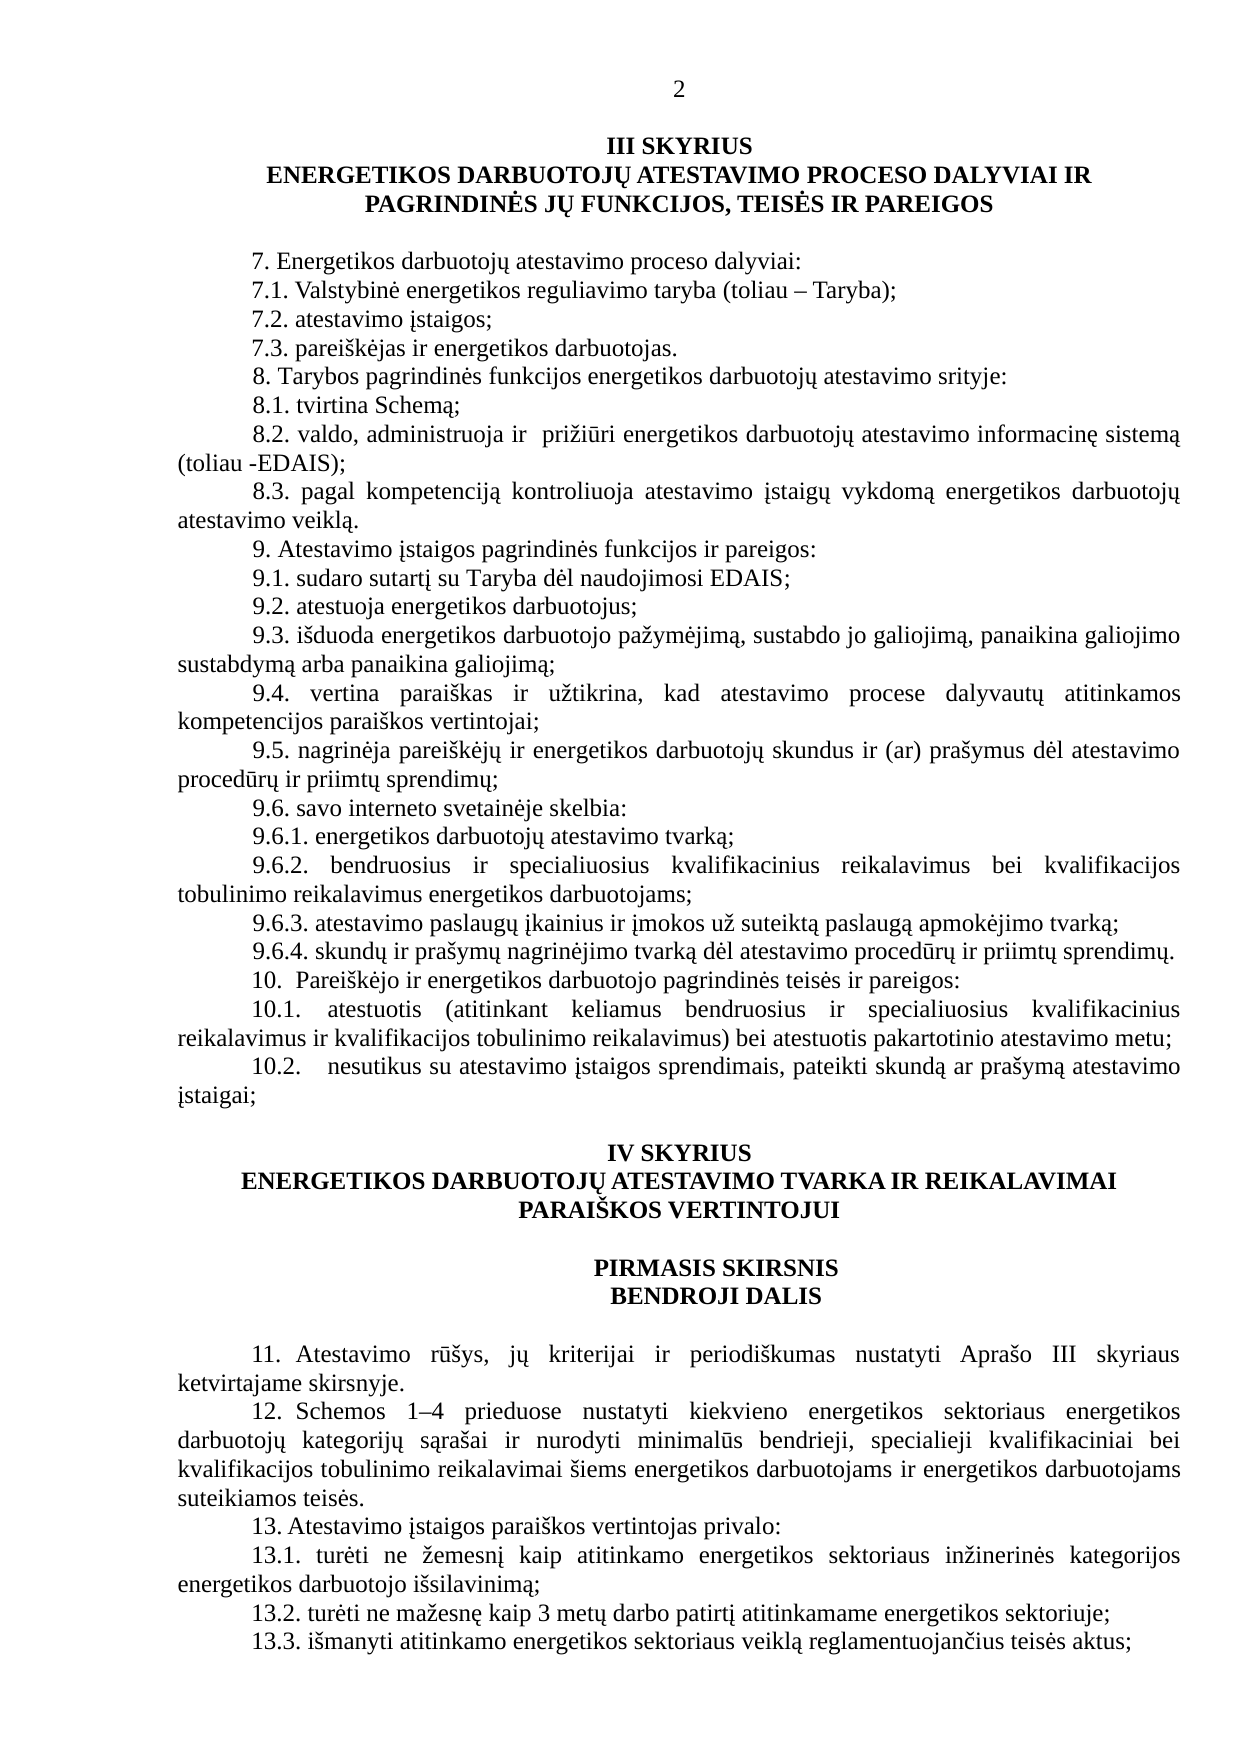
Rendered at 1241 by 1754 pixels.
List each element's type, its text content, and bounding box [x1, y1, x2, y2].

text 13. Atestavimo įstaigos paraiškos vertintojas privalo: [177, 1511, 1181, 1540]
text 7.3. pareiškėjas ir energetikos darbuotojas. [177, 333, 1181, 361]
text 7.1. Valstybinė energetikos reguliavimo taryba (toliau – Taryba); [177, 275, 1181, 304]
text 10. Pareiškėjo ir energetikos darbuotojo pagrindinės teisės ir pareigos: [177, 965, 1181, 994]
text 9.6.2. bendruosius ir specialiuosius kvalifikacinius reikalavimus bei kvalifikacijos tobulinimo reikalavimus energetikos darbuotojams; [177, 850, 1181, 908]
text 13.3. išmanyti atitinkamo energetikos sektoriaus veiklą reglamentuojančius teisės aktus; [177, 1626, 1181, 1655]
text 13.2. turėti ne mažesnę kaip 3 metų darbo patirtį atitinkamame energetikos sektoriuje; [177, 1598, 1181, 1626]
text 10.2. nesutikus su atestavimo įstaigos sprendimais, pateikti skundą ar prašymą atestavimo įstaigai; [177, 1051, 1181, 1109]
text 7.2. atestavimo įstaigos; [177, 304, 1181, 333]
text 11. Atestavimo rūšys, jų kriterijai ir periodiškumas nustatyti Aprašo III skyriaus ketvirtajame skirsnyje. [177, 1339, 1181, 1396]
text 9.1. sudaro sutartį su Taryba dėl naudojimosi EDAIS; [177, 563, 1181, 591]
text 9.6.3. atestavimo paslaugų įkainius ir įmokos už suteiktą paslaugą apmokėjimo tvarką; [177, 908, 1181, 936]
text 9. Atestavimo įstaigos pagrindinės funkcijos ir pareigos: [177, 534, 1181, 563]
text III SKYRIUS [177, 131, 1181, 160]
text 9.5. nagrinėja pareiškėjų ir energetikos darbuotojų skundus ir (ar) prašymus dėl atestavimo procedūrų ir priimtų sprendimų; [177, 735, 1181, 793]
text 13.1. turėti ne žemesnį kaip atitinkamo energetikos sektoriaus inžinerinės kategorijos energetikos darbuotojo išsilavinimą; [177, 1540, 1181, 1598]
text 9.3. išduoda energetikos darbuotojo pažymėjimą, sustabdo jo galiojimą, panaikina galiojimo sustabdymą arba panaikina galiojimą; [177, 620, 1181, 678]
text 9.6.1. energetikos darbuotojų atestavimo tvarką; [177, 821, 1181, 850]
text 8.1. tvirtina Schemą; [177, 390, 1181, 419]
text 10.1. atestuotis (atitinkant keliamus bendruosius ir specialiuosius kvalifikacinius reikalavimus ir kvalifikacijos tobulinimo reikalavimus) bei atestuotis pakartotinio atestavimo metu; [177, 994, 1181, 1051]
text 7. Energetikos darbuotojų atestavimo proceso dalyviai: [177, 246, 1181, 275]
text 9.4. vertina paraiškas ir užtikrina, kad atestavimo procese dalyvautų atitinkamos kompetencijos paraiškos vertintojai; [177, 678, 1181, 735]
text BENDROJI DALIS [177, 1281, 1181, 1310]
text IV SKYRIUS [177, 1138, 1181, 1166]
text PIRMASIS SKIRSNIS [177, 1253, 1181, 1281]
text 12. Schemos 1–4 prieduose nustatyti kiekvieno energetikos sektoriaus energetikos darbuotojų kategorijų sąrašai ir nurodyti minimalūs bendrieji, specialieji kvalifikaciniai bei kvalifikacijos tobulinimo reikalavimai šiems energetikos darbuotojams ir energetikos darbuotojams suteikiamos teisės. [177, 1396, 1181, 1511]
text 8.2. valdo, administruoja ir prižiūri energetikos darbuotojų atestavimo informacinę sistemą (toliau -EDAIS); [177, 419, 1181, 476]
text ENERGETIKOS DARBUOTOJŲ ATESTAVIMO PROCESO DALYVIAI IR PAGRINDINĖS JŲ FUNKCIJOS, TEISĖS IR PAREIGOS [177, 160, 1181, 218]
text 9.6. savo interneto svetainėje skelbia: [177, 793, 1181, 821]
text 9.6.4. skundų ir prašymų nagrinėjimo tvarką dėl atestavimo procedūrų ir priimtų sprendimų. [177, 936, 1181, 965]
text 9.2. atestuoja energetikos darbuotojus; [177, 591, 1181, 620]
text 8.3. pagal kompetenciją kontroliuoja atestavimo įstaigų vykdomą energetikos darbuotojų atestavimo veiklą. [177, 476, 1181, 534]
text 8. Tarybos pagrindinės funkcijos energetikos darbuotojų atestavimo srityje: [177, 361, 1181, 390]
text ENERGETIKOS DARBUOTOJŲ ATESTAVIMO TVARKA IR REIKALAVIMAI PARAIŠKOS VERTINTOJUI [177, 1166, 1181, 1224]
